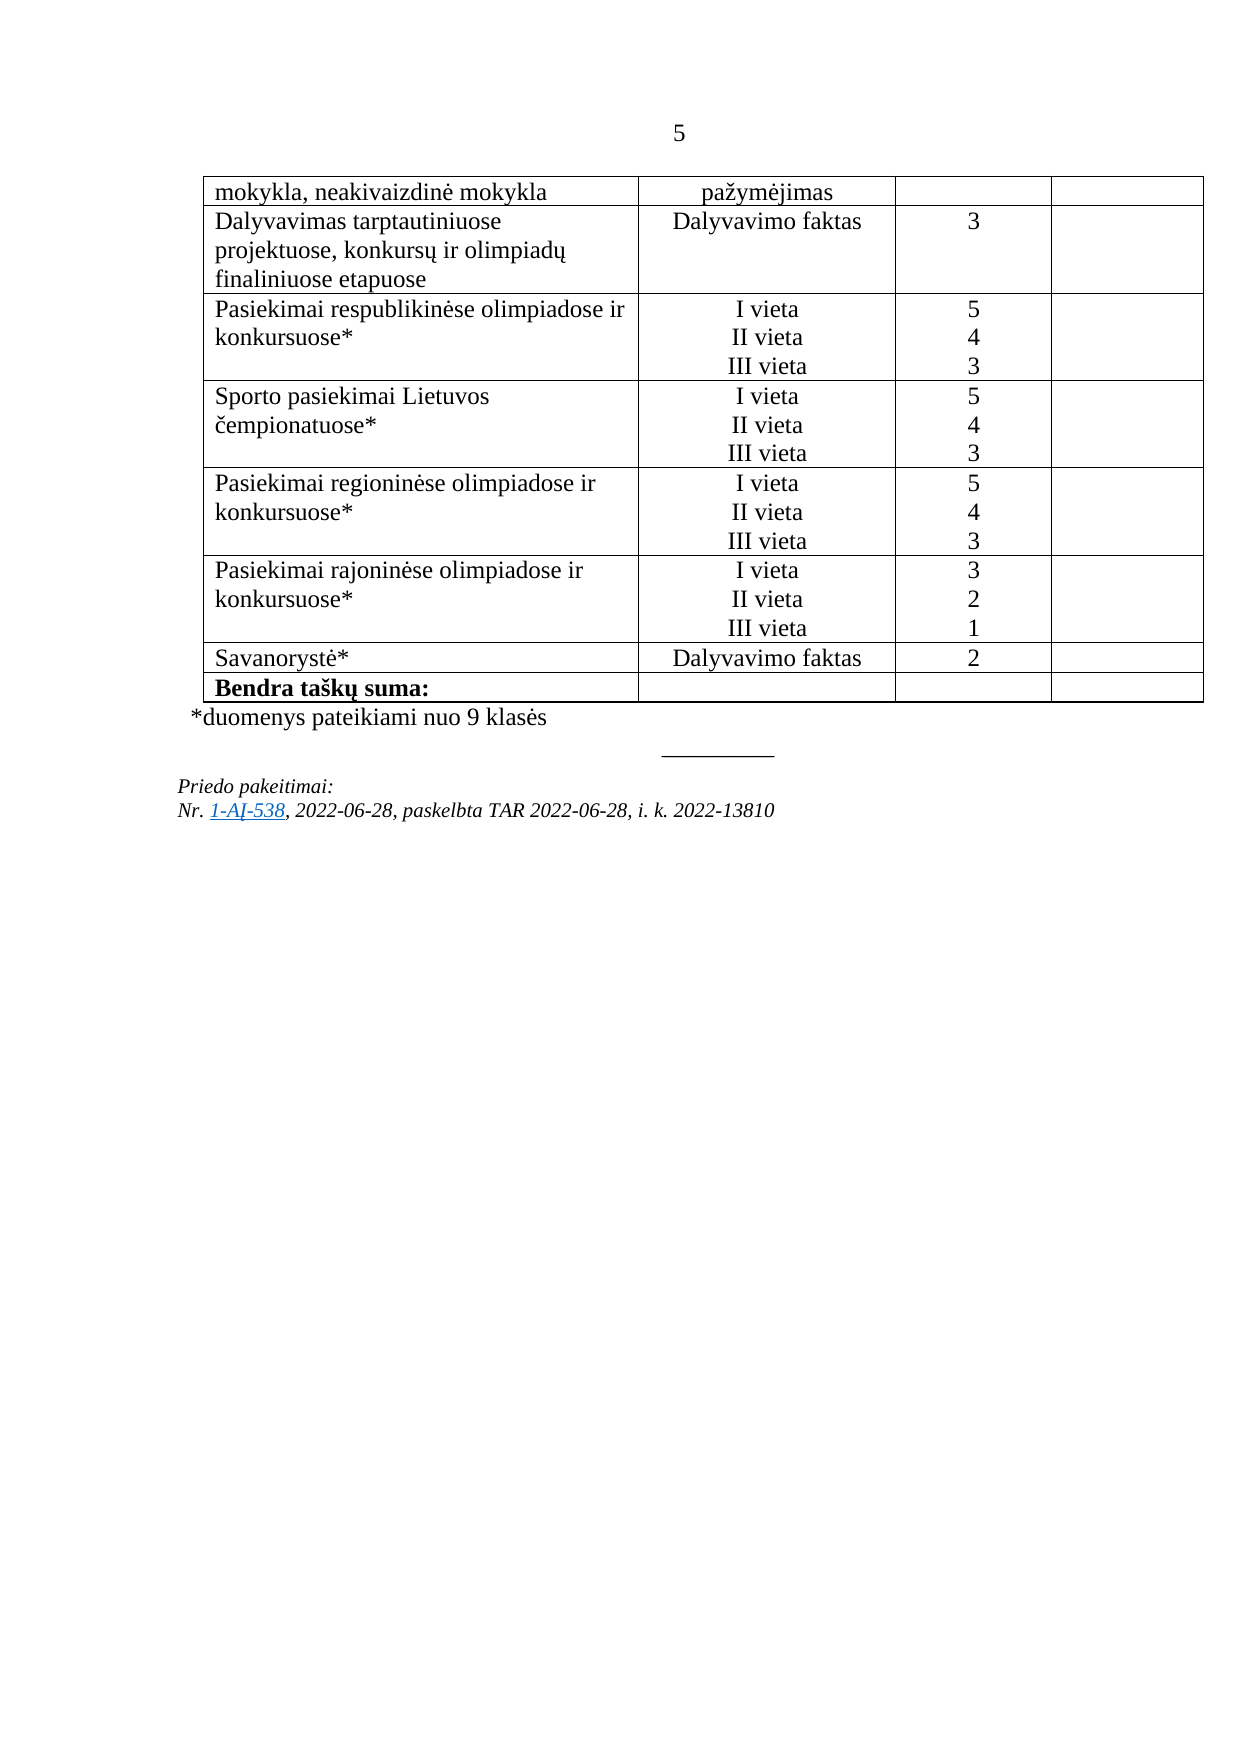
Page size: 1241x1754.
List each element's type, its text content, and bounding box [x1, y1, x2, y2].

table_cell 3 2 1 [896, 556, 1051, 642]
text *duomenys pateikiami nuo 9 klasės [177, 702, 1181, 731]
table_cell I vieta II vieta III vieta [639, 556, 895, 642]
table_cell [1052, 556, 1203, 642]
table_cell [1052, 381, 1203, 467]
table_cell mokykla, neakivaizdinė mokykla [204, 177, 638, 205]
table_cell 2 [896, 643, 1051, 672]
table_cell Dalyvavimas tarptautiniuose projektuose, konkursų ir olimpiadų finaliniuose etapuose [204, 206, 638, 293]
table_cell Savanorystė* [204, 643, 638, 672]
text _________ [177, 731, 1181, 760]
table_cell [1052, 294, 1203, 380]
table_cell 5 4 3 [896, 294, 1051, 380]
table_cell Dalyvavimo faktas [639, 206, 895, 293]
table_cell Pasiekimai respublikinėse olimpiadose ir konkursuose* [204, 294, 638, 380]
table_cell Pasiekimai rajoninėse olimpiadose ir konkursuose* [204, 556, 638, 642]
table_cell I vieta II vieta III vieta [639, 468, 895, 554]
table_cell [1052, 673, 1203, 701]
table_cell 5 4 3 [896, 381, 1051, 467]
table_cell [639, 673, 895, 701]
table_cell I vieta II vieta III vieta [639, 381, 895, 467]
table_cell I vieta II vieta III vieta [639, 294, 895, 380]
text Nr. 1-AĮ-538, 2022-06-28, paskelbta TAR 2022-06-28, i. k. 2022-13810 [177, 798, 1181, 822]
table_cell Dalyvavimo faktas [639, 643, 895, 672]
table_cell [1052, 206, 1203, 293]
table_cell [896, 673, 1051, 701]
table_cell [1052, 643, 1203, 672]
table_cell Bendra taškų suma: [204, 673, 638, 701]
table_cell [1052, 177, 1203, 205]
table_cell [896, 177, 1051, 205]
table_cell pažymėjimas [639, 177, 895, 205]
table_cell 3 [896, 206, 1051, 293]
table_cell [1052, 468, 1203, 554]
text Priedo pakeitimai: [177, 774, 1181, 798]
table_cell Pasiekimai regioninėse olimpiadose ir konkursuose* [204, 468, 638, 554]
table_cell Sporto pasiekimai Lietuvos čempionatuose* [204, 381, 638, 467]
table_cell 5 4 3 [896, 468, 1051, 554]
